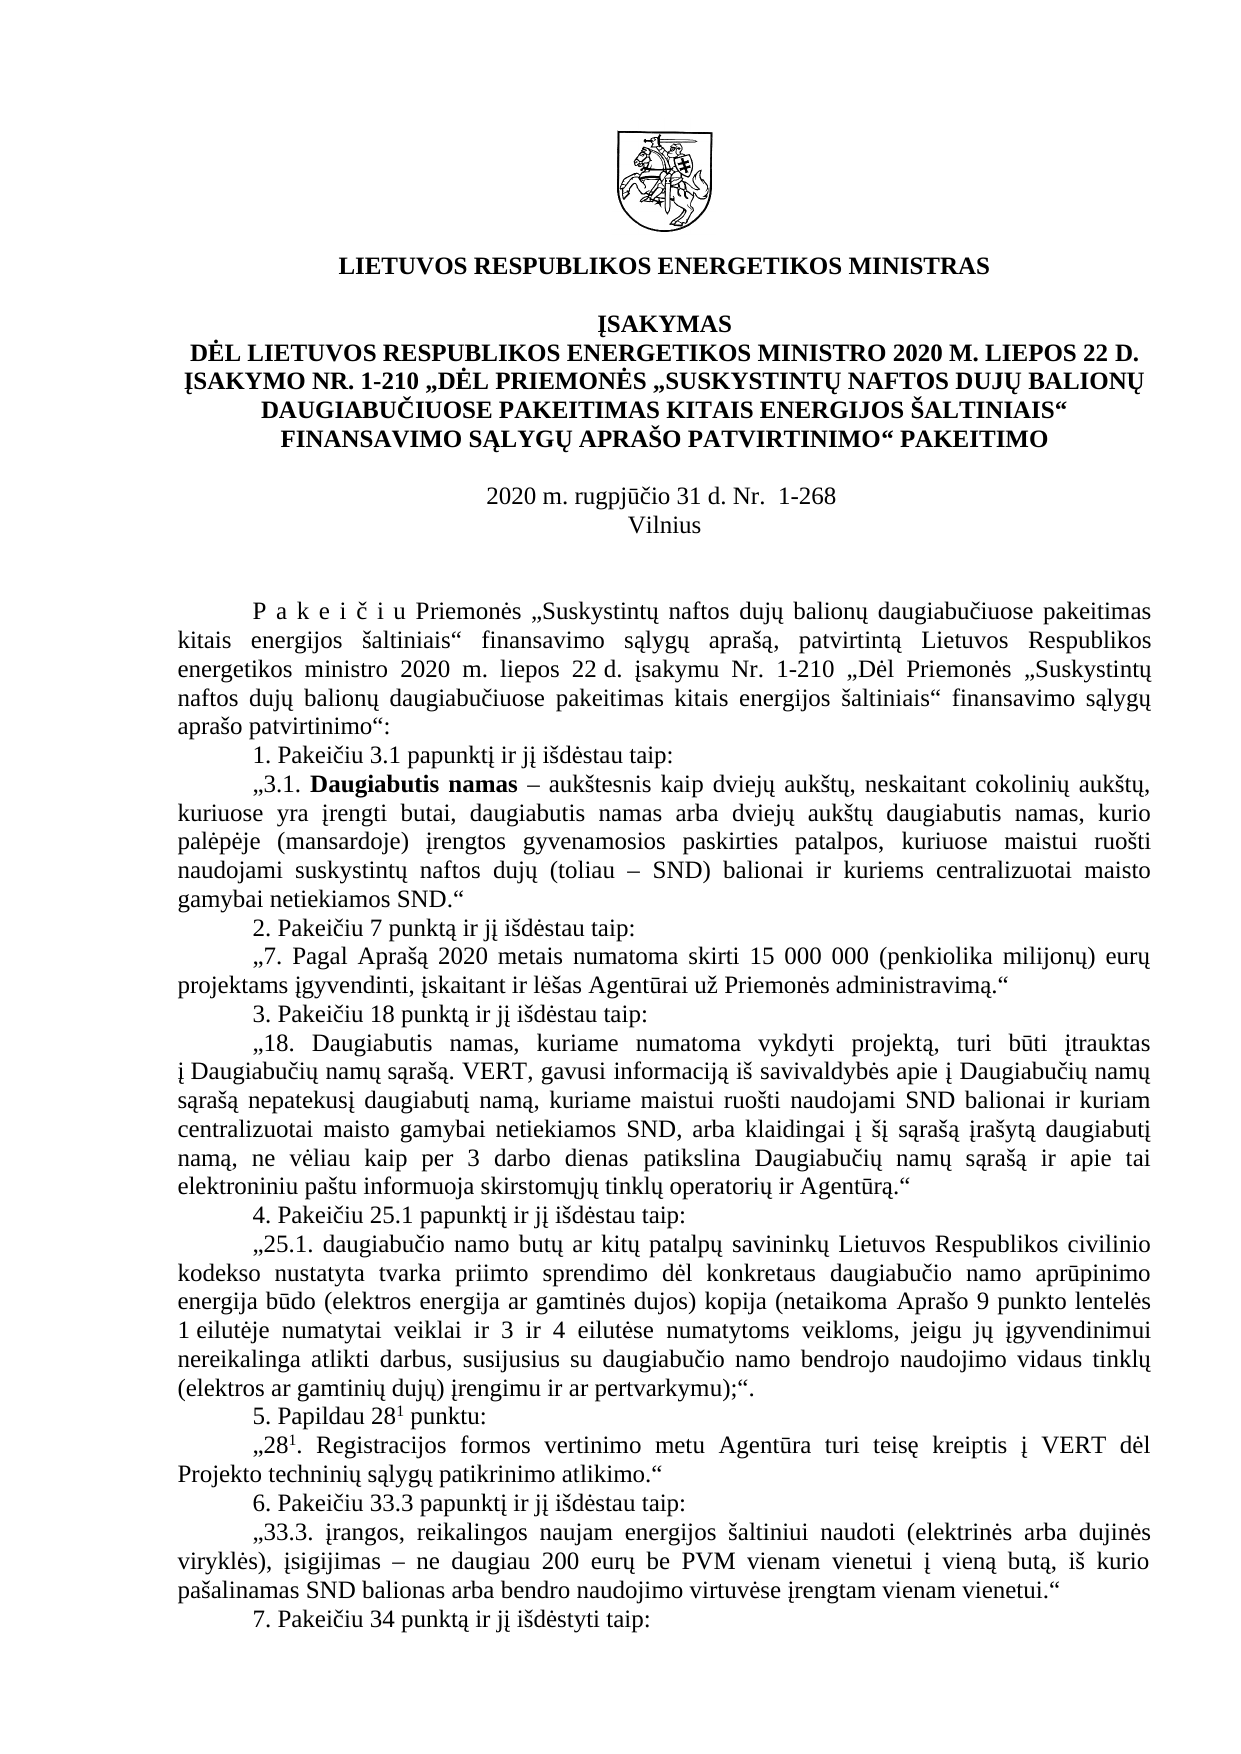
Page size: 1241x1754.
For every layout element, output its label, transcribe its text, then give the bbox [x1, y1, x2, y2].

text „3.1. Daugiabutis namas – aukštesnis kaip dviejų aukštų, neskaitant cokolinių aukštų, kuriuose yra įrengti butai, daugiabutis namas arba dviejų aukštų daugiabutis namas, kurio palėpėje (mansardoje) įrengtos gyvenamosios paskirties patalpos, kuriuose maistui ruošti naudojami suskystintų naftos dujų (toliau – SND) balionai ir kuriems centralizuotai maisto gamybai netiekiamos SND.“ [177, 769, 1152, 913]
text „281. Registracijos formos vertinimo metu Agentūra turi teisę kreiptis į VERT dėl Projekto techninių sąlygų patikrinimo atlikimo.“ [177, 1430, 1152, 1488]
text 1. Pakeičiu 3.1 papunktį ir jį išdėstau taip: [177, 740, 1152, 769]
text Vilnius [177, 510, 1152, 539]
text LIETUVOS RESPUBLIKOS ENERGETIKOS MINISTRAS [177, 251, 1152, 280]
text 4. Pakeičiu 25.1 papunktį ir jį išdėstau taip: [177, 1200, 1152, 1229]
text 6. Pakeičiu 33.3 papunktį ir jį išdėstau taip: [177, 1488, 1152, 1517]
text 2. Pakeičiu 7 punktą ir jį išdėstau taip: [177, 913, 1152, 941]
text 2020 m. rugpjūčio 31 d. Nr. 1-268 [177, 481, 1152, 510]
text „25.1. daugiabučio namo butų ar kitų patalpų savininkų Lietuvos Respublikos civilinio kodekso nustatyta tvarka priimto sprendimo dėl konkretaus daugiabučio namo aprūpinimo energija būdo (elektros energija ar gamtinės dujos) kopija (netaikoma Aprašo 9 punkto lentelės 1 eilutėje numatytai veiklai ir 3 ir 4 eilutėse numatytoms veikloms, jeigu jų įgyvendinimui nereikalinga atlikti darbus, susijusius su daugiabučio namo bendrojo naudojimo vidaus tinklų (elektros ar gamtinių dujų) įrengimu ir ar pertvarkymu);“. [177, 1229, 1152, 1401]
text „18. Daugiabutis namas, kuriame numatoma vykdyti projektą, turi būti įtrauktas į Daugiabučių namų sąrašą. VERT, gavusi informaciją iš savivaldybės apie į Daugiabučių namų sąrašą nepatekusį daugiabutį namą, kuriame maistui ruošti naudojami SND balionai ir kuriam centralizuotai maisto gamybai netiekiamos SND, arba klaidingai į šį sąrašą įrašytą daugiabutį namą, ne vėliau kaip per 3 darbo dienas patikslina Daugiabučių namų sąrašą ir apie tai elektroniniu paštu informuoja skirstomųjų tinklų operatorių ir Agentūrą.“ [177, 1028, 1152, 1200]
text „7. Pagal Aprašą 2020 metais numatoma skirti 15 000 000 (penkiolika milijonų) eurų projektams įgyvendinti, įskaitant ir lėšas Agentūrai už Priemonės administravimą.“ [177, 941, 1152, 999]
text 5. Papildau 281 punktu: [177, 1401, 1152, 1430]
text P a k e i č i u Priemonės „Suskystintų naftos dujų balionų daugiabučiuose pakeitimas kitais energijos šaltiniais“ finansavimo sąlygų aprašą, patvirtintą Lietuvos Respublikos energetikos ministro 2020 m. liepos 22 d. įsakymu Nr. 1-210 „Dėl Priemonės „Suskystintų naftos dujų balionų daugiabučiuose pakeitimas kitais energijos šaltiniais“ finansavimo sąlygų aprašo patvirtinimo“: [177, 596, 1152, 740]
text 3. Pakeičiu 18 punktą ir jį išdėstau taip: [177, 999, 1152, 1028]
text įsakymas [177, 309, 1152, 338]
text DĖL lietuvos respublikos energetikos ministro 2020 m. liepos 22 d. įsakymo nr. 1-210 „Dėl PRIEMONĖS „SUSKYSTINTŲ NAFTOS DUJŲ BALIONŲ DAUGIABUČIUOSE PAKEITIMAS KITAIS ENERGIJOS ŠALTINIAIS“ FINANSAVIMO SĄLYGŲ APRAŠO PATVIRTINIMO“ pakeitimo [177, 338, 1152, 453]
text „33.3. įrangos, reikalingos naujam energijos šaltiniui naudoti (elektrinės arba dujinės viryklės), įsigijimas – ne daugiau 200 eurų be PVM vienam vienetui į vieną butą, iš kurio pašalinamas SND balionas arba bendro naudojimo virtuvėse įrengtam vienam vienetui.“ [177, 1517, 1152, 1604]
text 7. Pakeičiu 34 punktą ir jį išdėstyti taip: [177, 1604, 1152, 1633]
